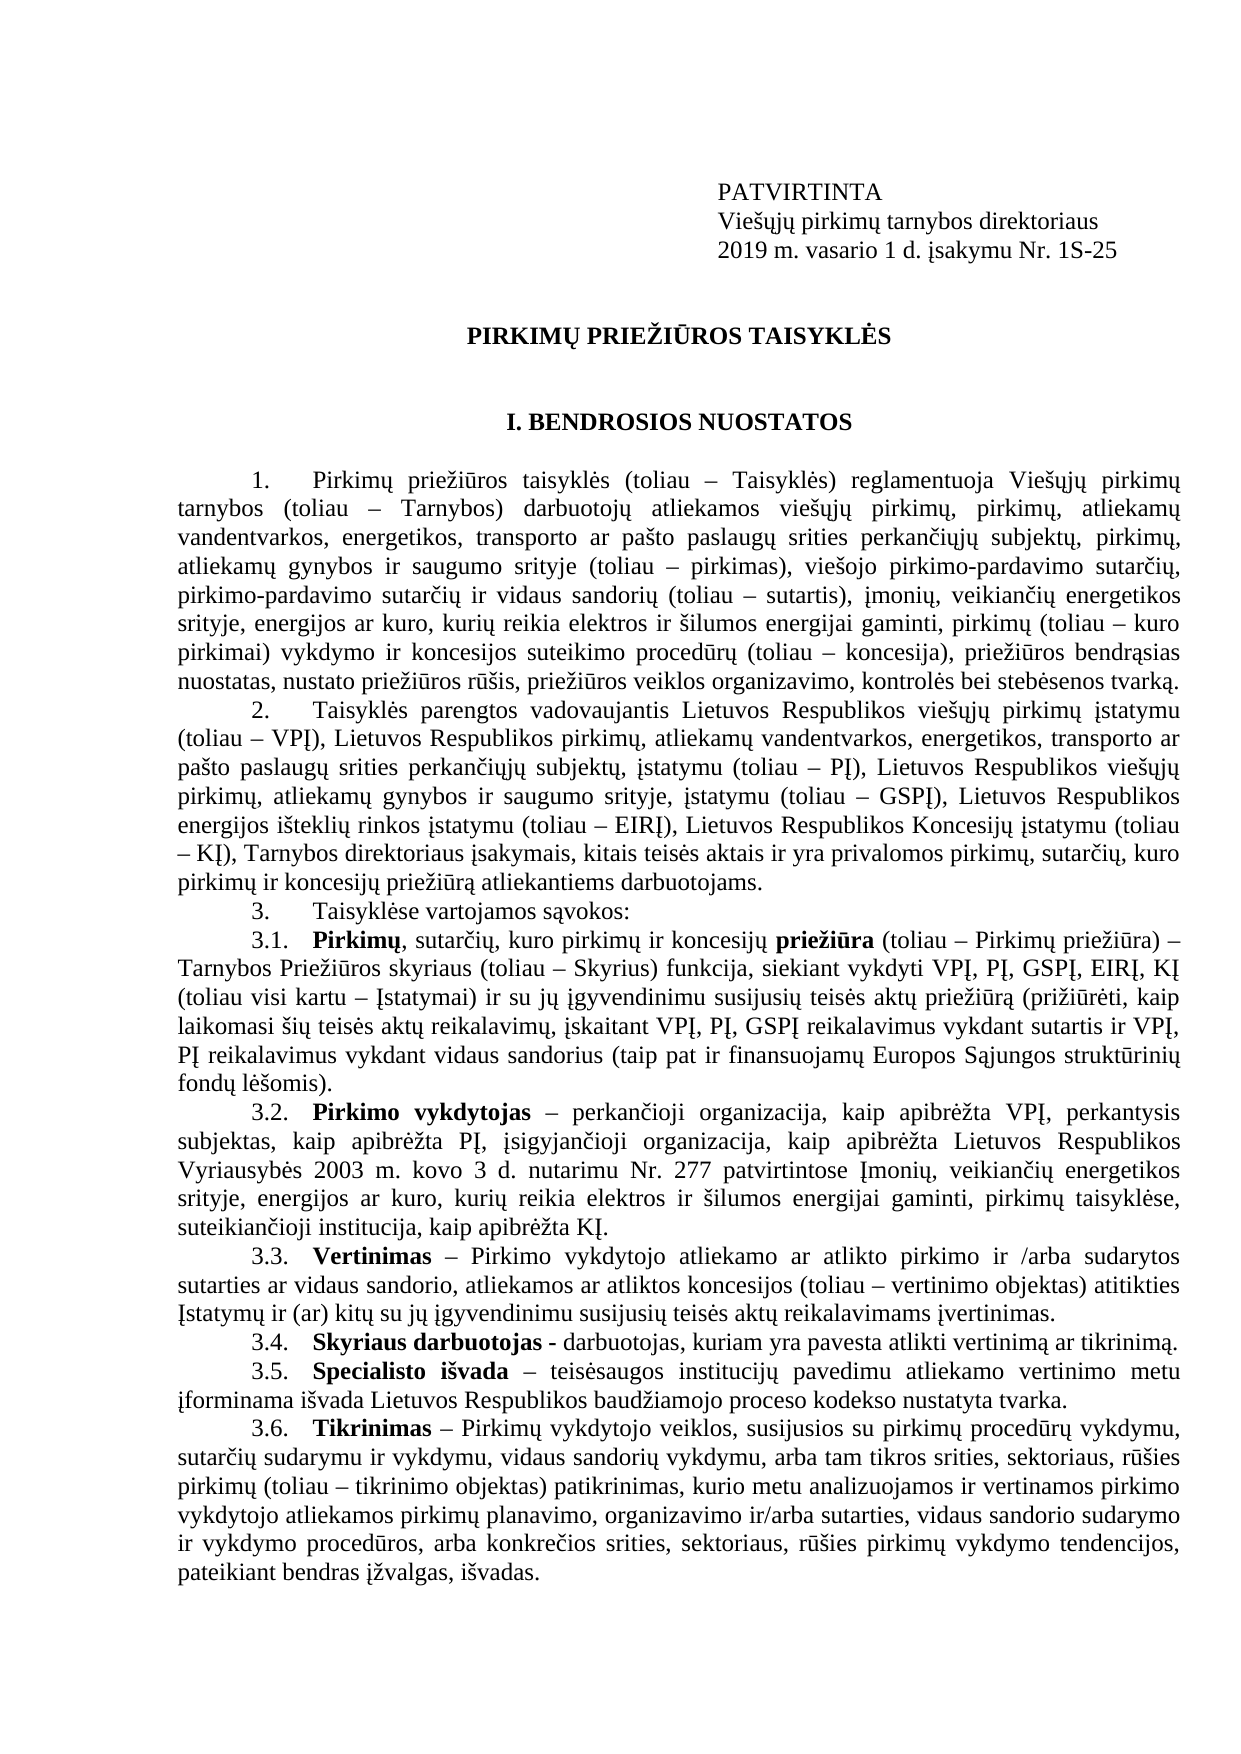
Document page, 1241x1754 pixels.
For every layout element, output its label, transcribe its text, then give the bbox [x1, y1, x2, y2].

text 3.6. Tikrinimas – Pirkimų vykdytojo veiklos, susijusios su pirkimų procedūrų vykdymu, sutarčių sudarymu ir vykdymu, vidaus sandorių vykdymu, arba tam tikros srities, sektoriaus, rūšies pirkimų (toliau – tikrinimo objektas) patikrinimas, kurio metu analizuojamos ir vertinamos pirkimo vykdytojo atliekamos pirkimų planavimo, organizavimo ir/arba sutarties, vidaus sandorio sudarymo ir vykdymo procedūros, arba konkrečios srities, sektoriaus, rūšies pirkimų vykdymo tendencijos, pateikiant bendras įžvalgas, išvadas. [177, 1413, 1181, 1586]
text 2019 m. vasario 1 d. įsakymu Nr. 1S-25 [582, 235, 1181, 263]
text 3.3. Vertinimas – Pirkimo vykdytojo atliekamo ar atlikto pirkimo ir /arba sudarytos sutarties ar vidaus sandorio, atliekamos ar atliktos koncesijos (toliau – vertinimo objektas) atitikties Įstatymų ir (ar) kitų su jų įgyvendinimu susijusių teisės aktų reikalavimams įvertinimas. [177, 1241, 1181, 1327]
text 3.4. Skyriaus darbuotojas - darbuotojas, kuriam yra pavesta atlikti vertinimą ar tikrinimą. [177, 1327, 1181, 1356]
text Viešųjų pirkimų tarnybos direktoriaus [582, 206, 1181, 235]
text I. BENDROSIOS NUOSTATOS [177, 407, 1181, 436]
text 3.2. Pirkimo vykdytojas – perkančioji organizacija, kaip apibrėžta VPĮ, perkantysis subjektas, kaip apibrėžta PĮ, įsigyjančioji organizacija, kaip apibrėžta Lietuvos Respublikos Vyriausybės 2003 m. kovo 3 d. nutarimu Nr. 277 patvirtintose Įmonių, veikiančių energetikos srityje, energijos ar kuro, kurių reikia elektros ir šilumos energijai gaminti, pirkimų taisyklėse, suteikiančioji institucija, kaip apibrėžta KĮ. [177, 1097, 1181, 1241]
text 3. Taisyklėse vartojamos sąvokos: [177, 896, 1181, 925]
text PIRKIMŲ PRIEŽIŪROS TAISYKLĖS [177, 321, 1181, 350]
text 2. Taisyklės parengtos vadovaujantis Lietuvos Respublikos viešųjų pirkimų įstatymu (toliau – VPĮ), Lietuvos Respublikos pirkimų, atliekamų vandentvarkos, energetikos, transporto ar pašto paslaugų srities perkančiųjų subjektų, įstatymu (toliau – PĮ), Lietuvos Respublikos viešųjų pirkimų, atliekamų gynybos ir saugumo srityje, įstatymu (toliau – GSPĮ), Lietuvos Respublikos energijos išteklių rinkos įstatymu (toliau – EIRĮ), Lietuvos Respublikos Koncesijų įstatymu (toliau – KĮ), Tarnybos direktoriaus įsakymais, kitais teisės aktais ir yra privalomos pirkimų, sutarčių, kuro pirkimų ir koncesijų priežiūrą atliekantiems darbuotojams. [177, 695, 1181, 896]
text 1. Pirkimų priežiūros taisyklės (toliau – Taisyklės) reglamentuoja Viešųjų pirkimų tarnybos (toliau – Tarnybos) darbuotojų atliekamos viešųjų pirkimų, pirkimų, atliekamų vandentvarkos, energetikos, transporto ar pašto paslaugų srities perkančiųjų subjektų, pirkimų, atliekamų gynybos ir saugumo srityje (toliau – pirkimas), viešojo pirkimo-pardavimo sutarčių, pirkimo-pardavimo sutarčių ir vidaus sandorių (toliau – sutartis), įmonių, veikiančių energetikos srityje, energijos ar kuro, kurių reikia elektros ir šilumos energijai gaminti, pirkimų (toliau – kuro pirkimai) vykdymo ir koncesijos suteikimo procedūrų (toliau – koncesija), priežiūros bendrąsias nuostatas, nustato priežiūros rūšis, priežiūros veiklos organizavimo, kontrolės bei stebėsenos tvarką. [177, 465, 1181, 695]
text 3.5. Specialisto išvada – teisėsaugos institucijų pavedimu atliekamo vertinimo metu įforminama išvada Lietuvos Respublikos baudžiamojo proceso kodekso nustatyta tvarka. [177, 1356, 1181, 1413]
text 3.1. Pirkimų, sutarčių, kuro pirkimų ir koncesijų priežiūra (toliau – Pirkimų priežiūra) – Tarnybos Priežiūros skyriaus (toliau – Skyrius) funkcija, siekiant vykdyti VPĮ, PĮ, GSPĮ, EIRĮ, KĮ (toliau visi kartu – Įstatymai) ir su jų įgyvendinimu susijusių teisės aktų priežiūrą (prižiūrėti, kaip laikomasi šių teisės aktų reikalavimų, įskaitant VPĮ, PĮ, GSPĮ reikalavimus vykdant sutartis ir VPĮ, PĮ reikalavimus vykdant vidaus sandorius (taip pat ir finansuojamų Europos Sąjungos struktūrinių fondų lėšomis). [177, 925, 1181, 1097]
text PATVIRTINTA [717, 177, 1181, 206]
